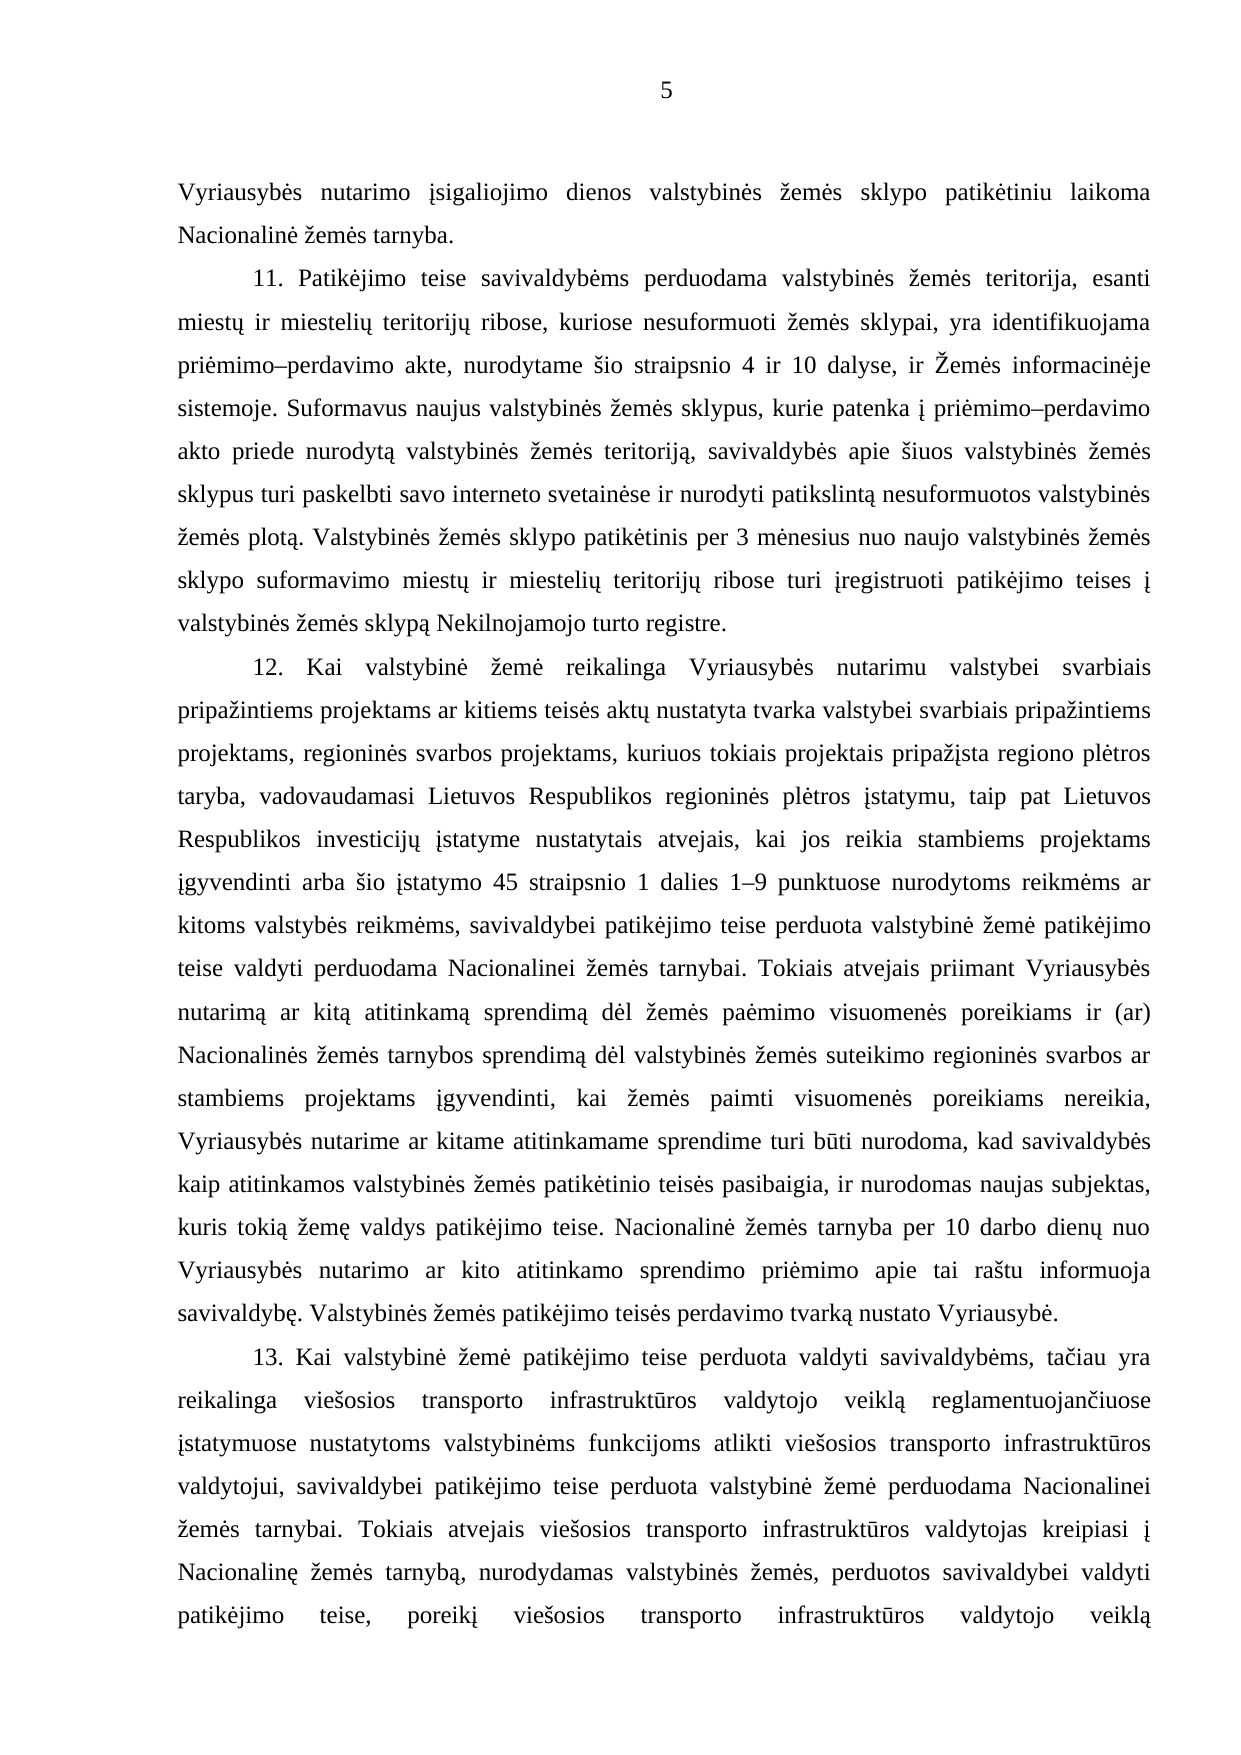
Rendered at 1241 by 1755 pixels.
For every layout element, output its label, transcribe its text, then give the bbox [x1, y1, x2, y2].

text Vyriausybės nutarimo įsigaliojimo dienos valstybinės žemės sklypo patikėtiniu laikoma Nacionalinė žemės tarnyba. [177, 177, 1152, 249]
text 13. Kai valstybinė žemė patikėjimo teise perduota valdyti savivaldybėms, tačiau yra reikalinga viešosios transporto infrastruktūros valdytojo veiklą reglamentuojančiuose įstatymuose nustatytoms valstybinėms funkcijoms atlikti viešosios transporto infrastruktūros valdytojui, savivaldybei patikėjimo teise perduota valstybinė žemė perduodama Nacionalinei žemės tarnybai. Tokiais atvejais viešosios transporto infrastruktūros valdytojas kreipiasi į Nacionalinę žemės tarnybą, nurodydamas valstybinės žemės, perduotos savivaldybei valdyti patikėjimo teise, poreikį viešosios transporto infrastruktūros valdytojo veiklą [177, 1342, 1152, 1629]
text 12. Kai valstybinė žemė reikalinga Vyriausybės nutarimu valstybei svarbiais pripažintiems projektams ar kitiems teisės aktų nustatyta tvarka valstybei svarbiais pripažintiems projektams, regioninės svarbos projektams, kuriuos tokiais projektais pripažįsta regiono plėtros taryba, vadovaudamasi Lietuvos Respublikos regioninės plėtros įstatymu, taip pat Lietuvos Respublikos investicijų įstatyme nustatytais atvejais, kai jos reikia stambiems projektams įgyvendinti arba šio įstatymo 45 straipsnio 1 dalies 1–9 punktuose nurodytoms reikmėms ar kitoms valstybės reikmėms, savivaldybei patikėjimo teise perduota valstybinė žemė patikėjimo teise valdyti perduodama Nacionalinei žemės tarnybai. Tokiais atvejais priimant Vyriausybės nutarimą ar kitą atitinkamą sprendimą dėl žemės paėmimo visuomenės poreikiams ir (ar) Nacionalinės žemės tarnybos sprendimą dėl valstybinės žemės suteikimo regioninės svarbos ar stambiems projektams įgyvendinti, kai žemės paimti visuomenės poreikiams nereikia, Vyriausybės nutarime ar kitame atitinkamame sprendime turi būti nurodoma, kad savivaldybės kaip atitinkamos valstybinės žemės patikėtinio teisės pasibaigia, ir nurodomas naujas subjektas, kuris tokią žemę valdys patikėjimo teise. Nacionalinė žemės tarnyba per 10 darbo dienų nuo Vyriausybės nutarimo ar kito atitinkamo sprendimo priėmimo apie tai raštu informuoja savivaldybę. Valstybinės žemės patikėjimo teisės perdavimo tvarką nustato Vyriausybė. [177, 652, 1152, 1327]
text 11. Patikėjimo teise savivaldybėms perduodama valstybinės žemės teritorija, esanti miestų ir miestelių teritorijų ribose, kuriose nesuformuoti žemės sklypai, yra identifikuojama priėmimo–perdavimo akte, nurodytame šio straipsnio 4 ir 10 dalyse, ir Žemės informacinėje sistemoje. Suformavus naujus valstybinės žemės sklypus, kurie patenka į priėmimo–perdavimo akto priede nurodytą valstybinės žemės teritoriją, savivaldybės apie šiuos valstybinės žemės sklypus turi paskelbti savo interneto svetainėse ir nurodyti patikslintą nesuformuotos valstybinės žemės plotą. Valstybinės žemės sklypo patikėtinis per 3 mėnesius nuo naujo valstybinės žemės sklypo suformavimo miestų ir miestelių teritorijų ribose turi įregistruoti patikėjimo teises į valstybinės žemės sklypą Nekilnojamojo turto registre. [177, 263, 1152, 637]
